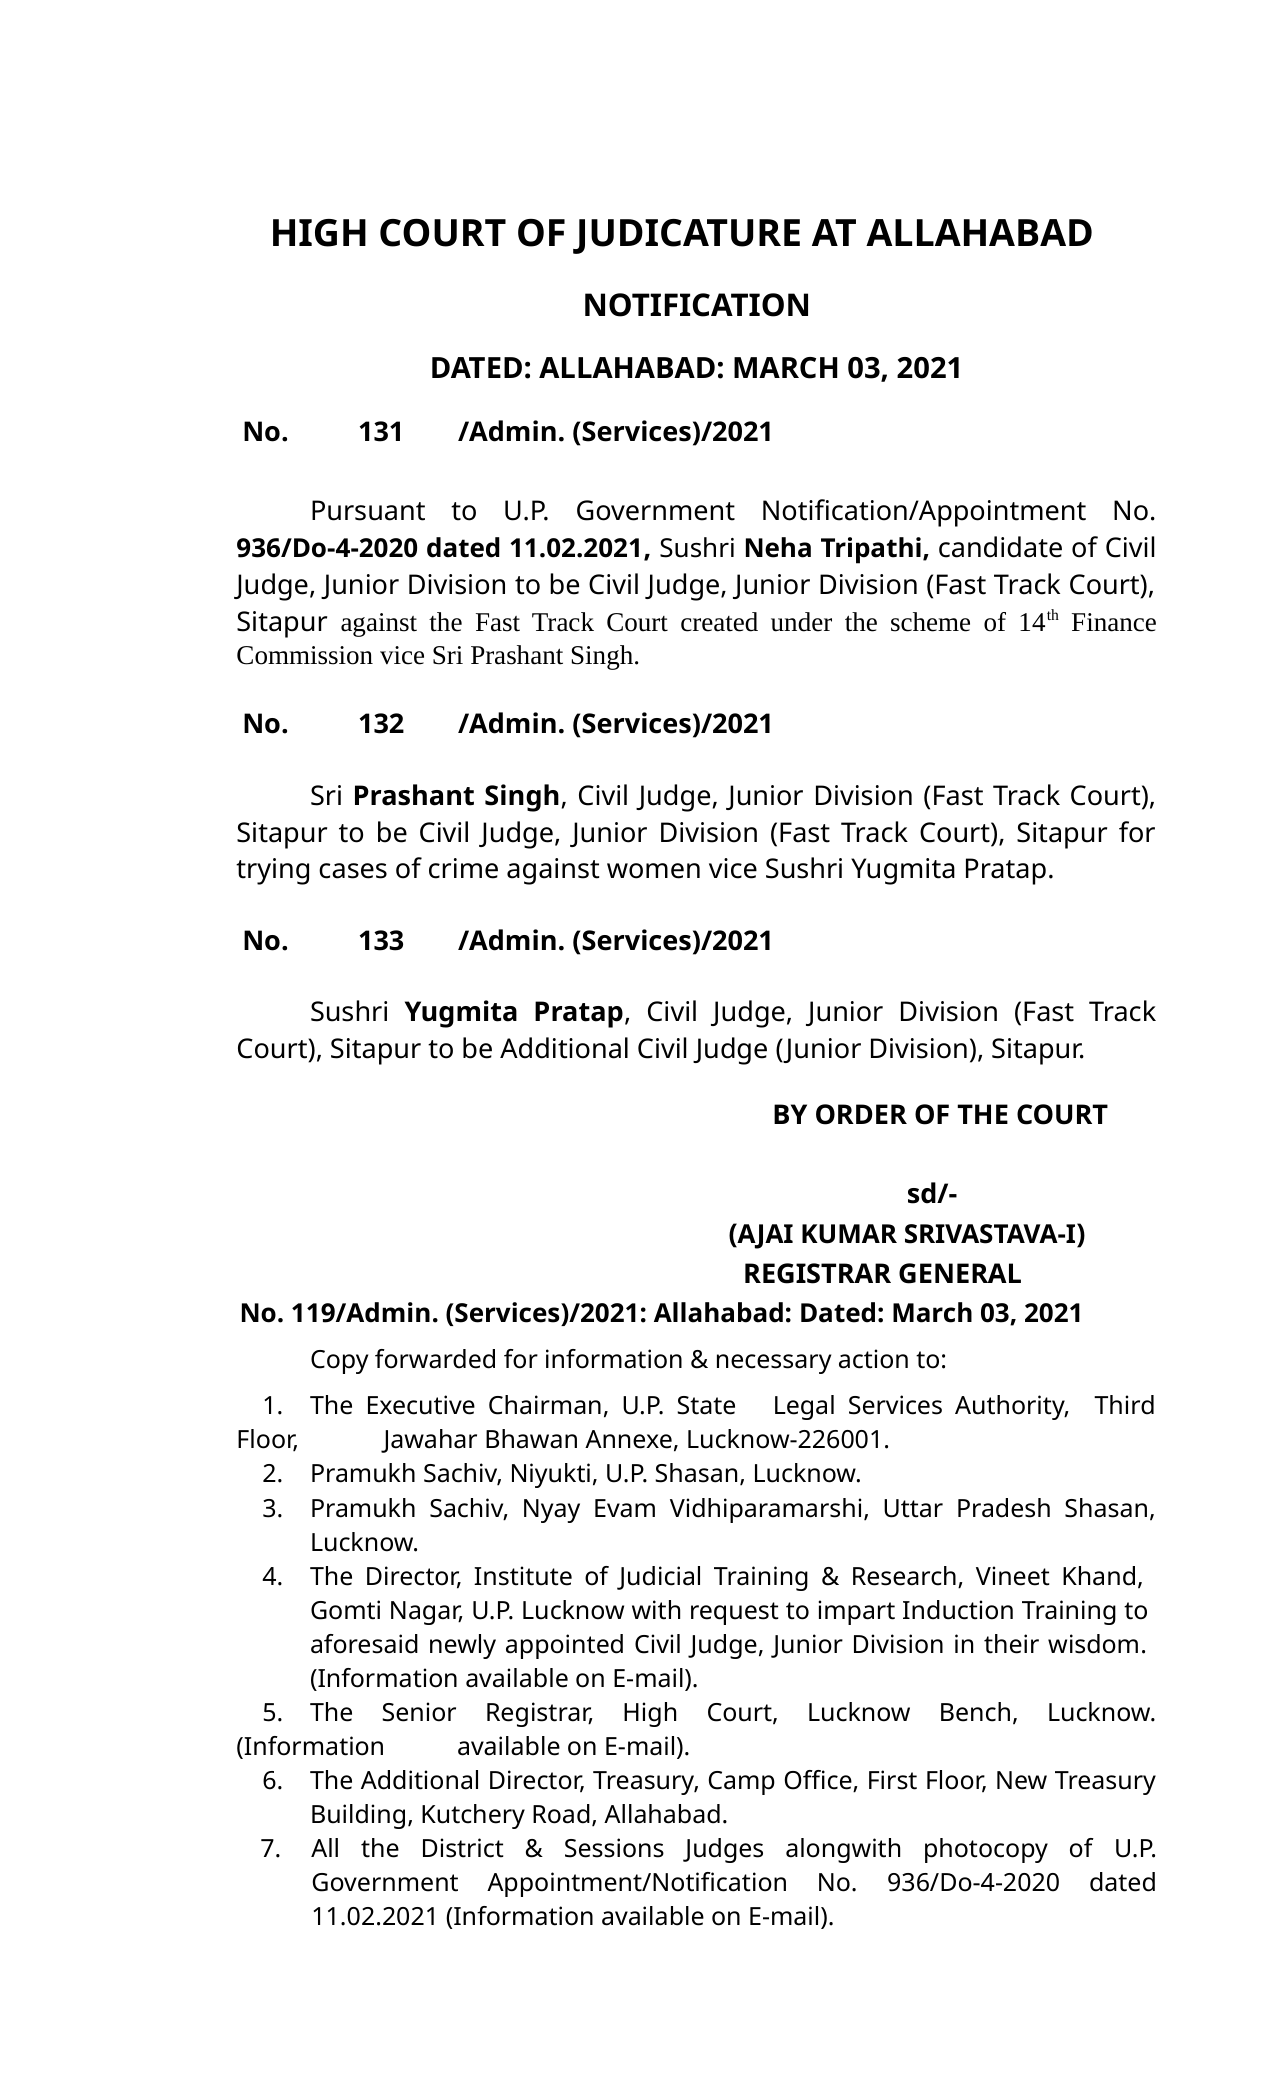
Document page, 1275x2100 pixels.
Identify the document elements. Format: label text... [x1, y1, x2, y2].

text BY ORDER OF THE COURT [236, 1095, 1157, 1132]
table_header No. [236, 699, 310, 747]
text 4. The Director, Institute of Judicial Training & Research, Vineet Khand, Gomti Nagar, U.P. Lucknow with request to impart Induction Training to aforesaid newly appointed Civil Judge, Junior Division in their wisdom. (Information available on E-mail). [236, 1558, 1157, 1694]
text Copy forwarded for information & necessary action to: [236, 1339, 1157, 1376]
table_header 132 [310, 699, 452, 747]
subtitle NOTIFICATION [236, 283, 1157, 326]
table_header 133 [310, 916, 452, 964]
text 7. All the District & Sessions Judges alongwith photocopy of U.P. Government Appointment/Notification No. 936/Do-4-2020 dated 11.02.2021 (Information available on E-mail). [234, 1831, 1157, 1933]
table_header 131 [310, 407, 452, 455]
table_header No. [236, 916, 310, 964]
text 6. The Additional Director, Treasury, Camp Office, First Floor, New Treasury Building, Kutchery Road, Allahabad. [236, 1763, 1157, 1831]
text Pursuant to U.P. Government Notification/Appointment No. 936/Do-4-2020 dated 11.02.2021, Sushri Neha Tripathi, candidate of Civil Judge, Junior Division to be Civil Judge, Junior Division (Fast Track Court), Sitapur against the Fast Track Court created under the scheme of 14th Finance Commission vice Sri Prashant Singh. [236, 492, 1157, 670]
text REGISTRAR GENERAL [236, 1255, 1157, 1292]
text 2. Pramukh Sachiv, Niyukti, U.P. Shasan, Lucknow. [236, 1456, 1157, 1490]
table_header /Admin. (Services)/2021 [452, 916, 811, 964]
text 5. The Senior Registrar, High Court, Lucknow Bench, Lucknow. (Information available on E-mail). [236, 1694, 1157, 1763]
table_header /Admin. (Services)/2021 [452, 407, 811, 455]
text 1. The Executive Chairman, U.P. State Legal Services Authority, Third Floor, Jawahar Bhawan Annexe, Lucknow-226001. [236, 1388, 1157, 1456]
title HIGH COURT OF JUDICATURE AT ALLAHABAD [161, 207, 1202, 258]
text (AJAI KUMAR SRIVASTAVA-I) [390, 1215, 1159, 1252]
text Sushri Yugmita Pratap, Civil Judge, Junior Division (Fast Track Court), Sitapur to be Additional Civil Judge (Junior Division), Sitapur. [236, 993, 1157, 1066]
table_header /Admin. (Services)/2021 [452, 699, 811, 747]
subtitle DATED: ALLAHABAD: MARCH 03, 2021 [236, 347, 1157, 387]
text Sri Prashant Singh, Civil Judge, Junior Division (Fast Track Court), Sitapur to be Civil Judge, Junior Division (Fast Track Court), Sitapur for trying cases of crime against women vice Sushri Yugmita Pratap. [236, 776, 1157, 887]
table_header No. [236, 407, 310, 455]
text No. 119/Admin. (Services)/2021: Allahabad: Dated: March 03, 2021 [239, 1295, 1157, 1330]
text 3. Pramukh Sachiv, Nyay Evam Vidhiparamarshi, Uttar Pradesh Shasan, Lucknow. [236, 1490, 1157, 1558]
text sd/- [761, 1175, 1157, 1212]
